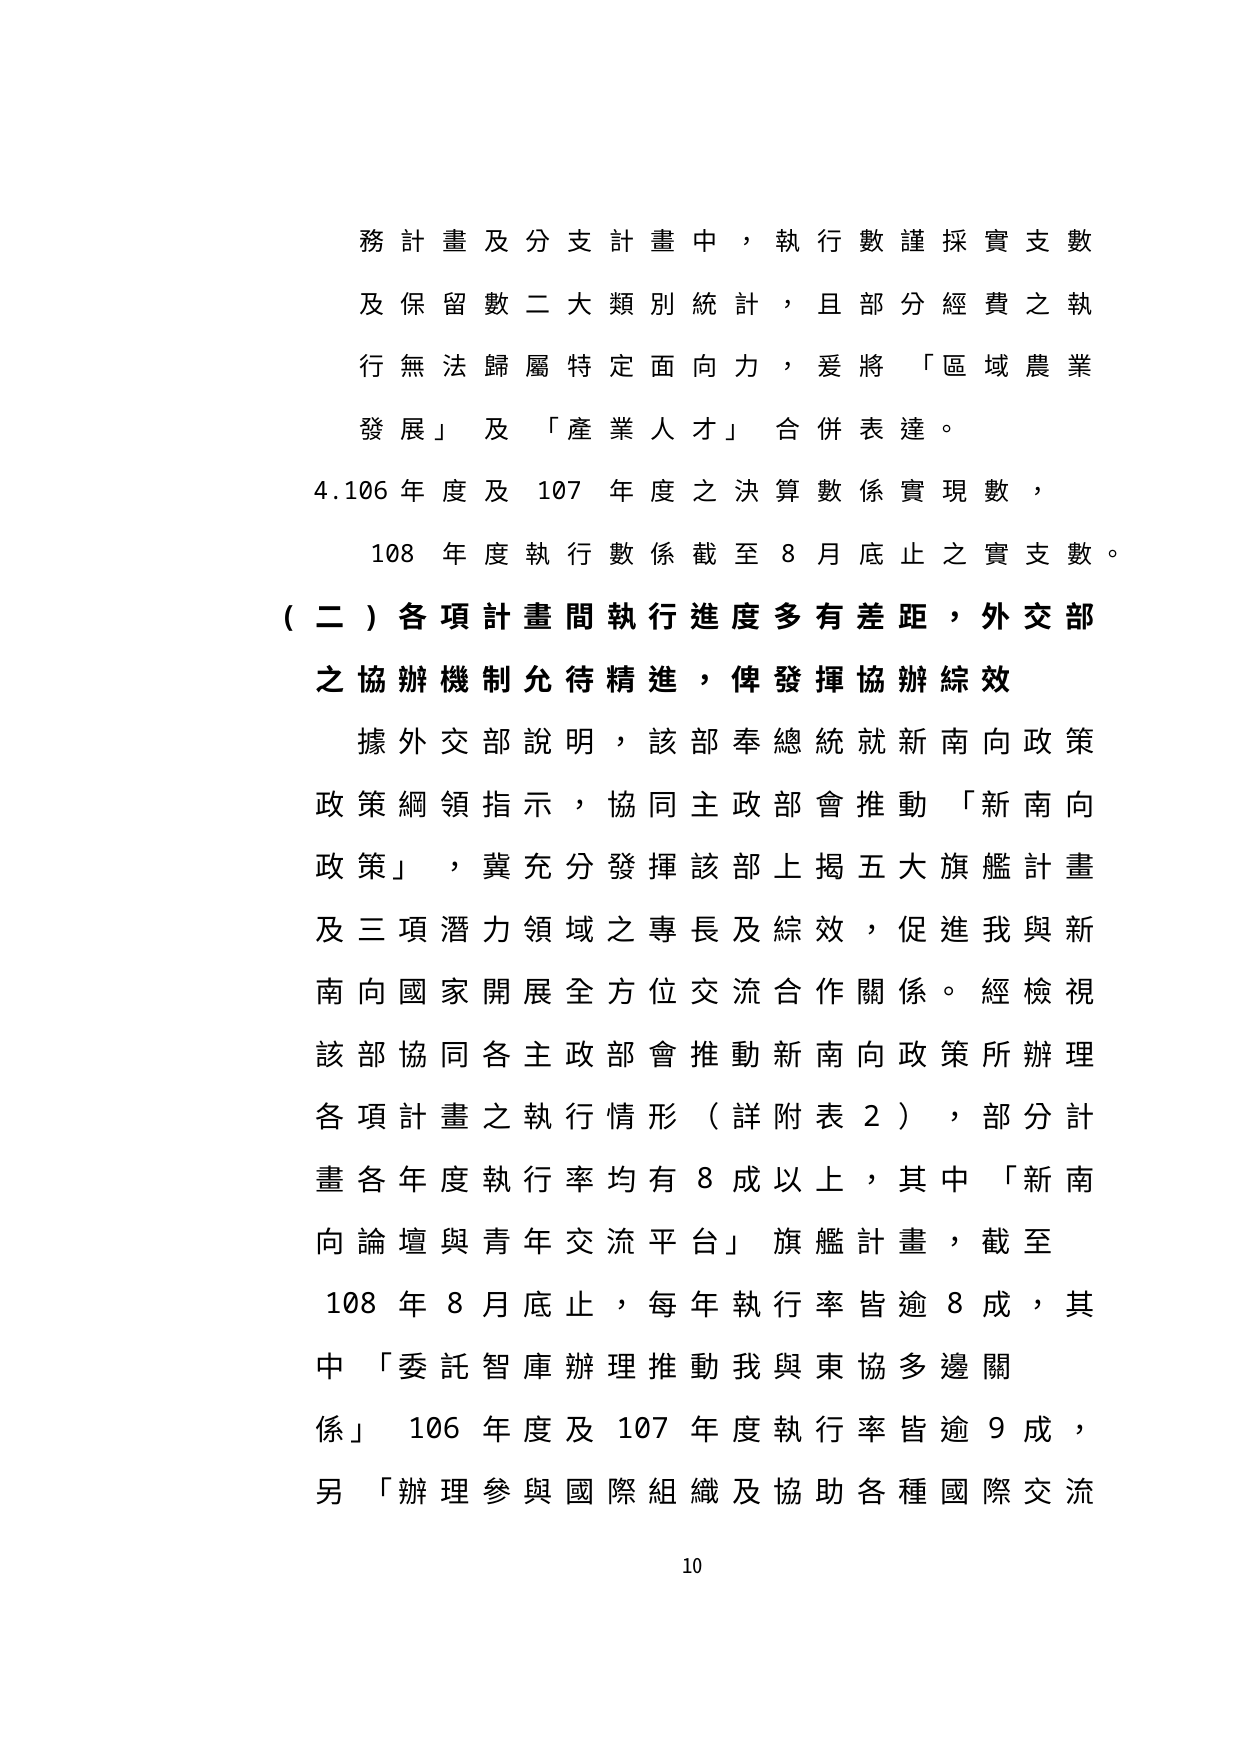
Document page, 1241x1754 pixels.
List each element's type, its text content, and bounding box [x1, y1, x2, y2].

text (二)各項計畫間執行進度多有差距，外交部之協辦機制允待精進，俾發揮協辦綜效 [243, 573, 1101, 698]
text 務計畫及分支計畫中，執行數謹採實支數及保留數二大類別統計，且部分經費之執行無法歸屬特定面向力，爰將「區域農業發展」及「產業人才」合併表達。 [287, 198, 1101, 448]
text 4.106年度及107年度之決算數係實現數，108年度執行數係截至8月底止之實支數。 [287, 448, 1101, 573]
text 據外交部說明，該部奉總統就新南向政策政策綱領指示，協同主政部會推動「新南向政策」，冀充分發揮該部上揭五大旗艦計畫及三項潛力領域之專長及綜效，促進我與新南向國家開展全方位交流合作關係。經檢視該部協同各主政部會推動新南向政策所辦理各項計畫之執行情形（詳附表2），部分計畫各年度執行率均有8成以上，其中「新南向論壇與青年交流平台」旗艦計畫，截至108年8月底止，每年執行率皆逾8成，其中「委託智庫辦理推動我與東協多邊關係」106年度及107年度執行率皆逾9成，另「辦理參與國際組織及協助各種國際交流 [272, 698, 1101, 1511]
